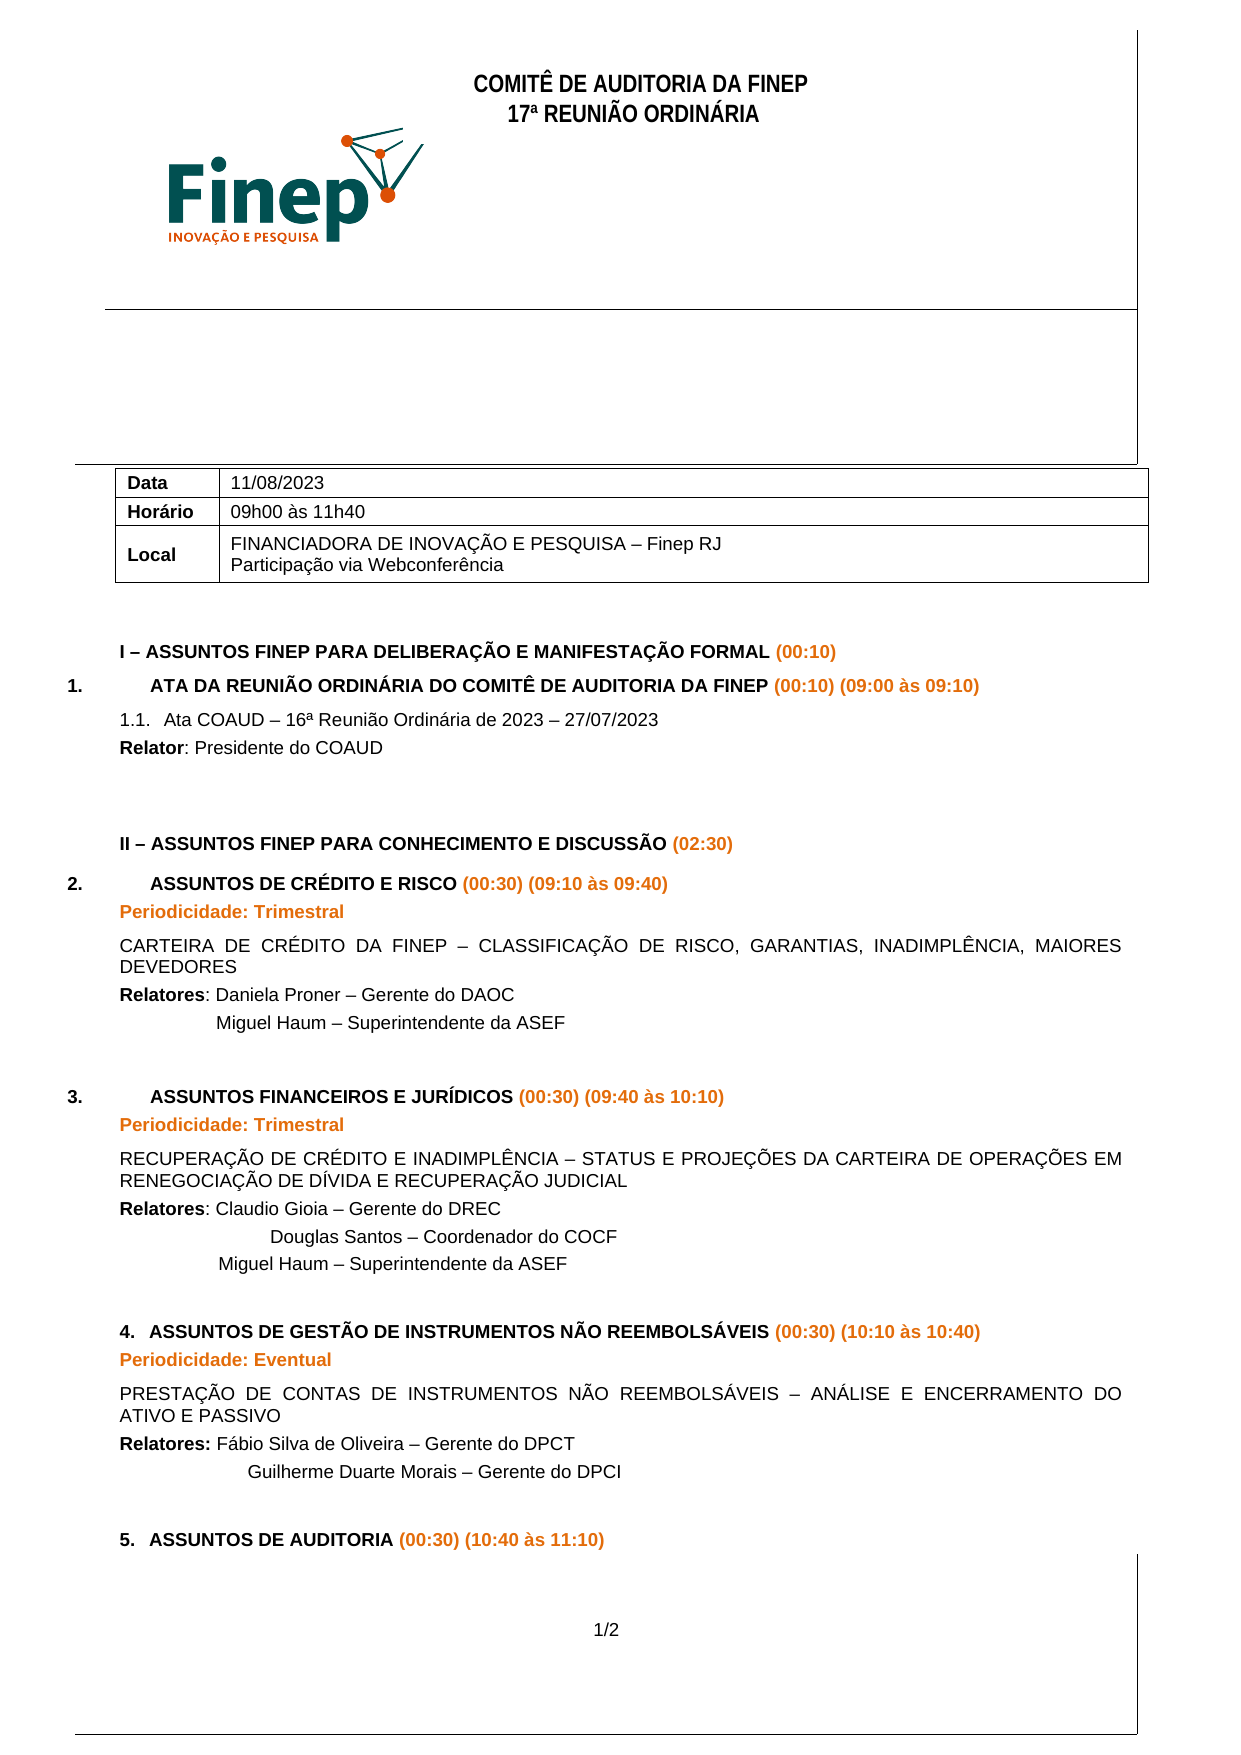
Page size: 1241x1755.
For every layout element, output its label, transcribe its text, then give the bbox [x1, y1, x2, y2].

text Relator: Presidente do COAUD [75, 737, 1123, 758]
list ASSUNTOS DE GESTÃO DE INSTRUMENTOS NÃO REEMBOLSÁVEIS (00:30) (10:10 às 10:40) [119, 1321, 1123, 1343]
table_cell FINANCIADORA DE INOVAÇÃO E PESQUISA – Finep RJ Participação via Webconferência [220, 526, 1148, 582]
list Ata COAUD – 16ª Reunião Ordinária de 2023 – 27/07/2023 [119, 709, 1123, 730]
table_cell Horário [116, 498, 219, 525]
table_cell 09h00 às 11h40 [220, 498, 1148, 525]
list ASSUNTOS DE AUDITORIA (00:30) (10:40 às 11:10) [119, 1528, 1123, 1550]
list ATA DA REUNIÃO ORDINÁRIA DO COMITÊ DE AUDITORIA DA FINEP (00:10) (09:00 às 09:10) [67, 675, 1123, 696]
table_header 11/08/2023 [220, 469, 1148, 497]
text Relatores: Claudio Gioia – Gerente do DREC [119, 1198, 1123, 1219]
text Periodicidade: Trimestral [119, 901, 1123, 922]
table_cell Local [116, 526, 219, 582]
text Periodicidade: Trimestral [119, 1114, 1123, 1136]
text II – ASSUNTOS FINEP PARA CONHECIMENTO E DISCUSSÃO (02:30) [104, 833, 1123, 854]
text Periodicidade: Eventual [119, 1349, 1123, 1371]
list ASSUNTOS FINANCEIROS E JURÍDICOS (00:30) (09:40 às 10:10) [67, 1086, 1123, 1108]
list ASSUNTOS DE CRÉDITO E RISCO (00:30) (09:10 às 09:40) [67, 873, 1123, 894]
text PRESTAÇÃO DE CONTAS DE INSTRUMENTOS NÃO REEMBOLSÁVEIS – ANÁLISE E ENCERRAMENTO DO ATIVO E PASSIVO [119, 1383, 1123, 1426]
text Miguel Haum – Superintendente da ASEF [104, 1253, 1123, 1275]
text Relatores: Fábio Silva de Oliveira – Gerente do DPCT [104, 1433, 1123, 1454]
text RECUPERAÇÃO DE CRÉDITO E INADIMPLÊNCIA – STATUS E PROJEÇÕES DA CARTEIRA DE OPERAÇÕES EM RENEGOCIAÇÃO DE DÍVIDA E RECUPERAÇÃO JUDICIAL [119, 1148, 1123, 1191]
text Relatores: Daniela Proner – Gerente do DAOC [104, 984, 1123, 1006]
text Miguel Haum – Superintendente da ASEF [179, 1012, 1123, 1033]
text Douglas Santos – Coordenador do COCF [127, 1225, 1123, 1247]
text CARTEIRA DE CRÉDITO DA FINEP – CLASSIFICAÇÃO DE RISCO, GARANTIAS, INADIMPLÊNCIA, MAIORES DEVEDORES [119, 935, 1123, 978]
text Guilherme Duarte Morais – Gerente do DPCI [104, 1460, 1123, 1482]
text I – ASSUNTOS FINEP PARA DELIBERAÇÃO E MANIFESTAÇÃO FORMAL (00:10) [104, 641, 1123, 662]
table_header Data [116, 469, 219, 497]
